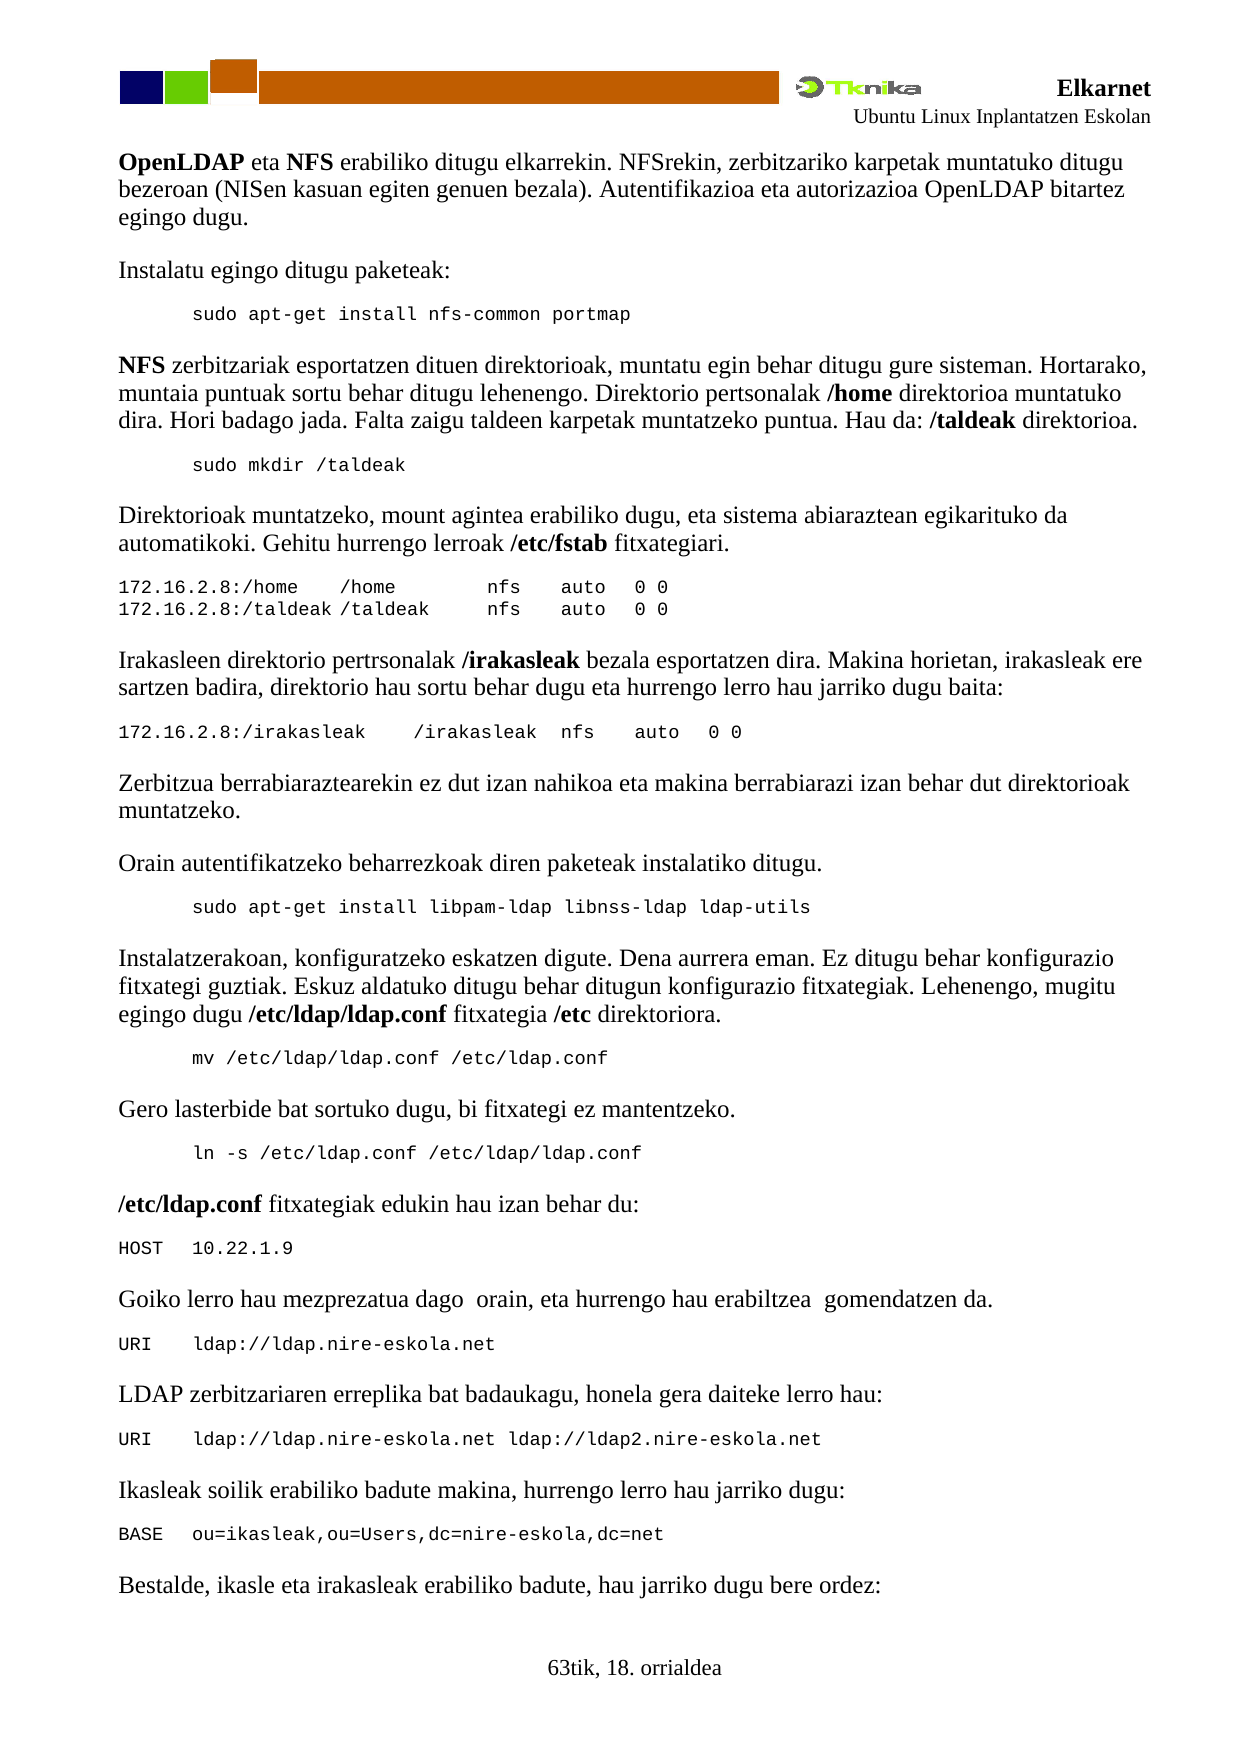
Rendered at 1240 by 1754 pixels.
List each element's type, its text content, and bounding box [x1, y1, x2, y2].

text 172.16.2.8:/irakasleak /irakasleak nfs auto 0 0 [118, 722, 1151, 744]
text 172.16.2.8:/home /home nfs auto 0 0 [118, 578, 1151, 599]
text /etc/ldap.conf fitxategiak edukin hau izan behar du: [118, 1190, 1151, 1218]
text sudo apt-get install nfs-common portmap [118, 305, 1151, 326]
text mv /etc/ldap/ldap.conf /etc/ldap.conf [118, 1049, 1151, 1070]
text LDAP zerbitzariaren erreplika bat badaukagu, honela gera daiteke lerro hau: [118, 1381, 1151, 1408]
text Gero lasterbide bat sortuko dugu, bi fitxategi ez mantentzeko. [118, 1095, 1151, 1123]
text sudo apt-get install libpam-ldap libnss-ldap ldap-utils [118, 898, 1151, 919]
text Orain autentifikatzeko beharrezkoak diren paketeak instalatiko ditugu. [118, 849, 1151, 877]
text Goiko lerro hau mezprezatua dago orain, eta hurrengo hau erabiltzea gomendatzen da. [118, 1285, 1151, 1313]
text Instalatzerakoan, konfiguratzeko eskatzen digute. Dena aurrera eman. Ez ditugu behar konfigurazio fitxategi guztiak. Eskuz aldatuko ditugu behar ditugun konfigurazio fitxategiak. Lehenengo, mugitu egingo dugu /etc/ldap/ldap.conf fitxategia /etc direktoriora. [118, 944, 1151, 1027]
text Irakasleen direktorio pertrsonalak /irakasleak bezala esportatzen dira. Makina horietan, irakasleak ere sartzen badira, direktorio hau sortu behar dugu eta hurrengo lerro hau jarriko dugu baita: [118, 646, 1151, 701]
text Instalatu egingo ditugu paketeak: [118, 256, 1151, 283]
text sudo mkdir /taldeak [118, 455, 1151, 477]
text Zerbitzua berrabiaraztearekin ez dut izan nahikoa eta makina berrabiarazi izan behar dut direktorioak muntatzeko. [118, 769, 1151, 824]
text BASE ou=ikasleak,ou=Users,dc=nire-eskola,dc=net [118, 1525, 1151, 1546]
text Ikasleak soilik erabiliko badute makina, hurrengo lerro hau jarriko dugu: [118, 1476, 1151, 1503]
text NFS zerbitzariak esportatzen dituen direktorioak, muntatu egin behar ditugu gure sisteman. Hortarako, muntaia puntuak sortu behar ditugu lehenengo. Direktorio pertsonalak /home direktorioa muntatuko dira. Hori badago jada. Falta zaigu taldeen karpetak muntatzeko puntua. Hau da: /taldeak direktorioa. [118, 351, 1151, 434]
text HOST 10.22.1.9 [118, 1239, 1151, 1260]
text Direktorioak muntatzeko, mount agintea erabiliko dugu, eta sistema abiaraztean egikarituko da automatikoki. Gehitu hurrengo lerroak /etc/fstab fitxategiari. [118, 502, 1151, 557]
text 172.16.2.8:/taldeak /taldeak nfs auto 0 0 [118, 599, 1151, 621]
text ln -s /etc/ldap.conf /etc/ldap/ldap.conf [118, 1144, 1151, 1165]
text URI ldap://ldap.nire-eskola.net [118, 1334, 1151, 1356]
text URI ldap://ldap.nire-eskola.net ldap://ldap2.nire-eskola.net [118, 1429, 1151, 1451]
picture [117, 56, 924, 107]
text OpenLDAP eta NFS erabiliko ditugu elkarrekin. NFSrekin, zerbitzariko karpetak muntatuko ditugu bezeroan (NISen kasuan egiten genuen bezala). Autentifikazioa eta autorizazioa OpenLDAP bitartez egingo dugu. [118, 148, 1151, 231]
text Bestalde, ikasle eta irakasleak erabiliko badute, hau jarriko dugu bere ordez: [118, 1571, 1151, 1599]
